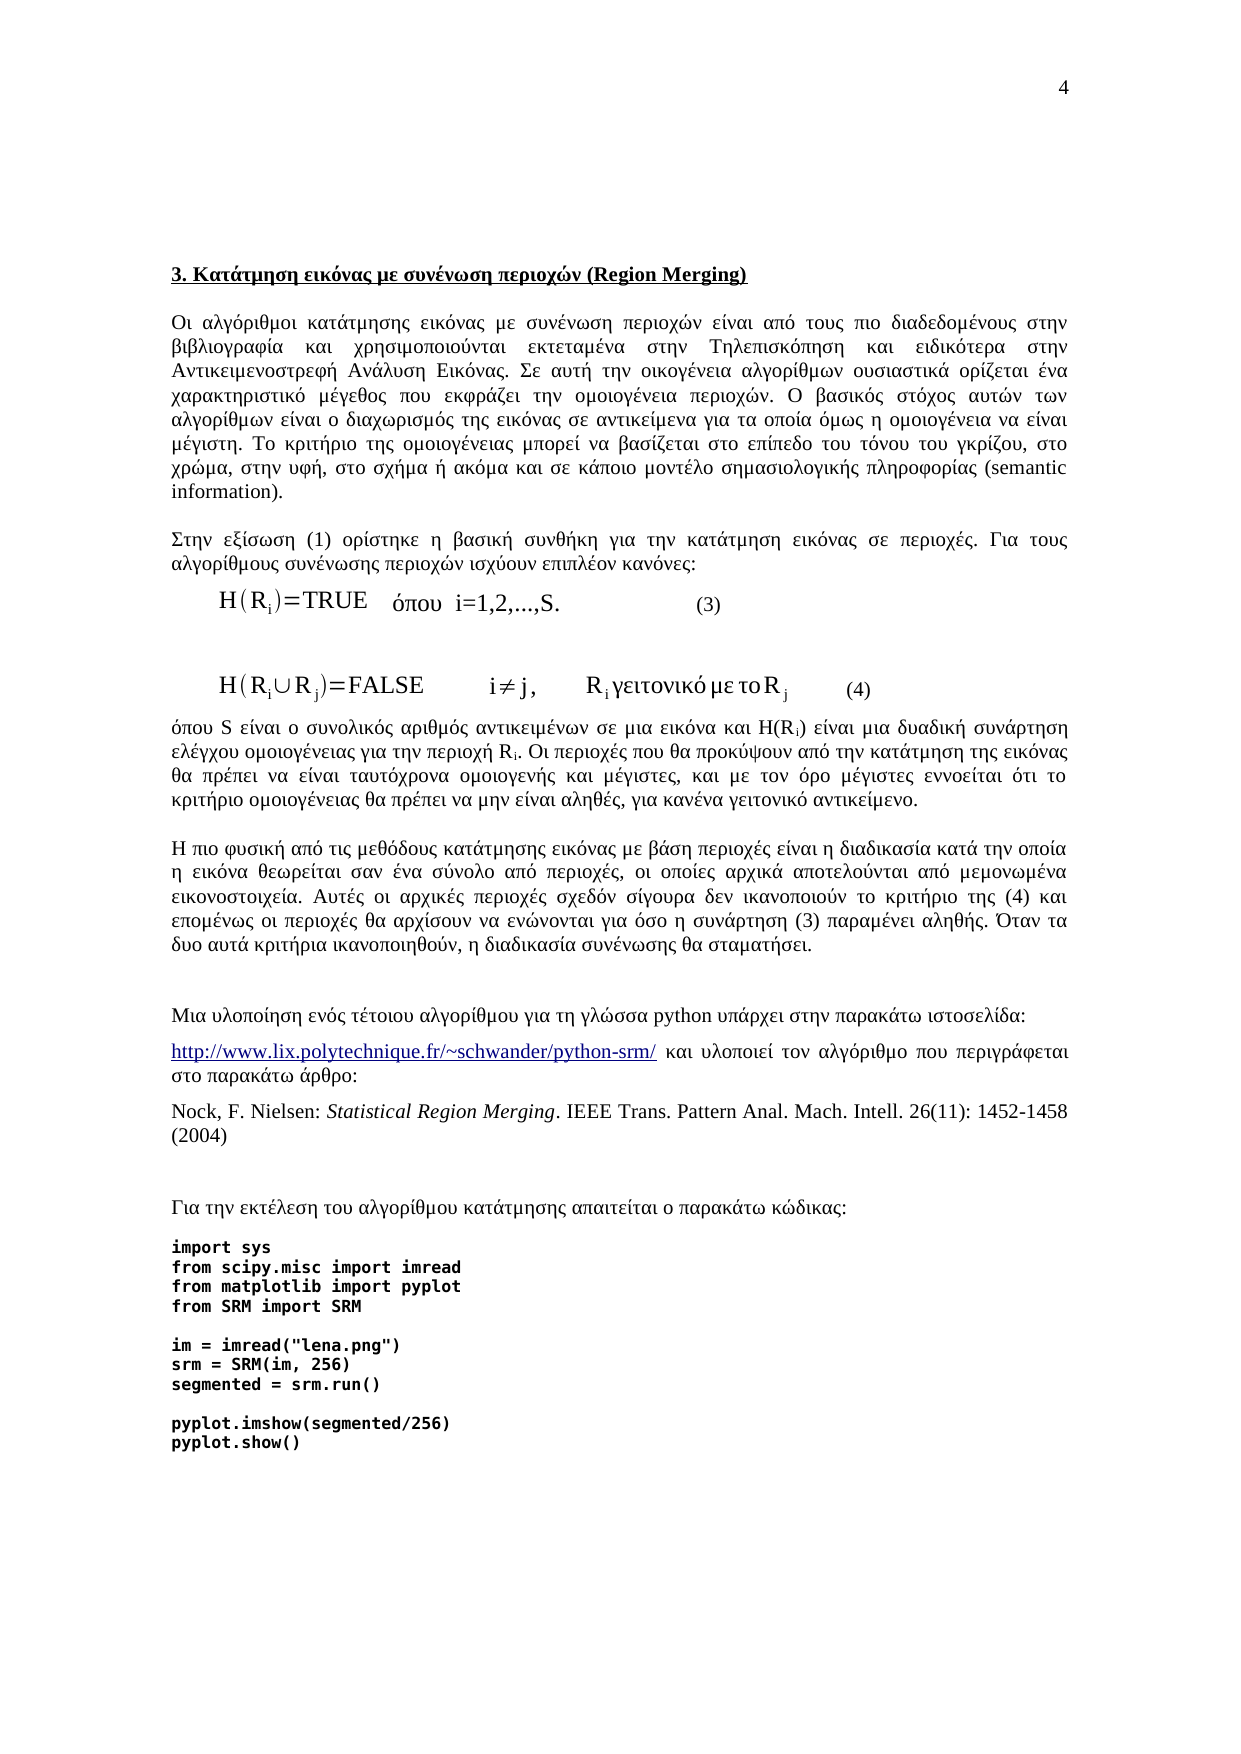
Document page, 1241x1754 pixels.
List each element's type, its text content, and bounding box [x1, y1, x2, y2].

text Μια υλοποίηση ενός τέτοιου αλγορίθμου για τη γλώσσα python υπάρχει στην παρακάτω ιστοσελίδα: [171, 1003, 1069, 1027]
text http://www.lix.polytechnique.fr/~schwander/python-srm/ και υλοποιεί τον αλγόριθμο που περιγράφεται στο παρακάτω άρθρο: [171, 1039, 1069, 1087]
text Η πιο φυσική από τις μεθόδους κατάτμησης εικόνας με βάση περιοχές είναι η διαδικασία κατά την οποία η εικόνα θεωρείται σαν ένα σύνολο από περιοχές, οι οποίες αρχικά αποτελούνται από μεμονωμένα εικονοστοιχεία. Αυτές οι αρχικές περιοχές σχεδόν σίγουρα δεν ικανοποιούν το κριτήριο της (4) και επομένως οι περιοχές θα αρχίσουν να ενώνονται για όσο η συνάρτηση (3) παραμένει αληθής. Όταν τα δυο αυτά κριτήρια ικανοποιηθούν, η διαδικασία συνένωσης θα σταματήσει. [171, 835, 1069, 956]
text from SRM import SRM [171, 1297, 1069, 1316]
text srm = SRM(im, 256) [171, 1355, 1069, 1374]
text pyplot.show() [171, 1433, 1069, 1452]
text segmented = srm.run() [171, 1374, 1069, 1394]
text from matplotlib import pyplot [171, 1277, 1069, 1297]
text όπου i=1,2,...,S. (3) [171, 587, 1069, 619]
text Για την εκτέλεση του αλγορίθμου κατάτμησης απαιτείται ο παρακάτω κώδικας: [171, 1195, 1069, 1219]
text from scipy.misc import imread [171, 1258, 1069, 1277]
text im = imread("lena.png") [171, 1336, 1069, 1355]
text Οι αλγόριθμοι κατάτμησης εικόνας με συνένωση περιοχών είναι από τους πιο διαδεδομένους στην βιβλιογραφία και χρησιμοποιούνται εκτεταμένα στην Τηλεπισκόπηση και ειδικότερα στην Αντικειμενοστρεφή Ανάλυση Εικόνας. Σε αυτή την οικογένεια αλγορίθμων ουσιαστικά ορίζεται ένα χαρακτηριστικό μέγεθος που εκφράζει την ομοιογένεια περιοχών. Ο βασικός στόχος αυτών των αλγορίθμων είναι ο διαχωρισμός της εικόνας σε αντικείμενα για τα οποία όμως η ομοιογένεια να είναι μέγιστη. Το κριτήριο της ομοιογένειας μπορεί να βασίζεται στο επίπεδο του τόνου του γκρίζου, στο χρώμα, στην υφή, στο σχήμα ή ακόμα και σε κάποιο μοντέλο σημασιολογικής πληροφορίας (semantic information). [171, 310, 1069, 503]
text Nock, F. Nielsen: Statistical Region Merging. IEEE Trans. Pattern Anal. Mach. Intell. 26(11): 1452-1458 (2004) [171, 1099, 1069, 1147]
text Στην εξίσωση (1) ορίστηκε η βασική συνθήκη για την κατάτμηση εικόνας σε περιοχές. Για τους αλγορίθμους συνένωσης περιοχών ισχύουν επιπλέον κανόνες: [171, 527, 1069, 575]
text όπου S είναι ο συνολικός αριθμός αντικειμένων σε μια εικόνα και H(Ri) είναι μια δυαδική συνάρτηση ελέγχου ομοιογένειας για την περιοχή Ri. Οι περιοχές που θα προκύψουν από την κατάτμηση της εικόνας θα πρέπει να είναι ταυτόχρονα ομοιογενής και μέγιστες, και με τον όρο μέγιστες εννοείται ότι το κριτήριο ομοιογένειας θα πρέπει να μην είναι αληθές, για κανένα γειτονικό αντικείμενο. [171, 715, 1069, 811]
text 3. Κατάτμηση εικόνας με συνένωση περιοχών (Region Merging) [171, 262, 1069, 286]
text (4) [171, 671, 1069, 703]
text import sys [171, 1238, 1069, 1258]
text pyplot.imshow(segmented/256) [171, 1413, 1069, 1433]
